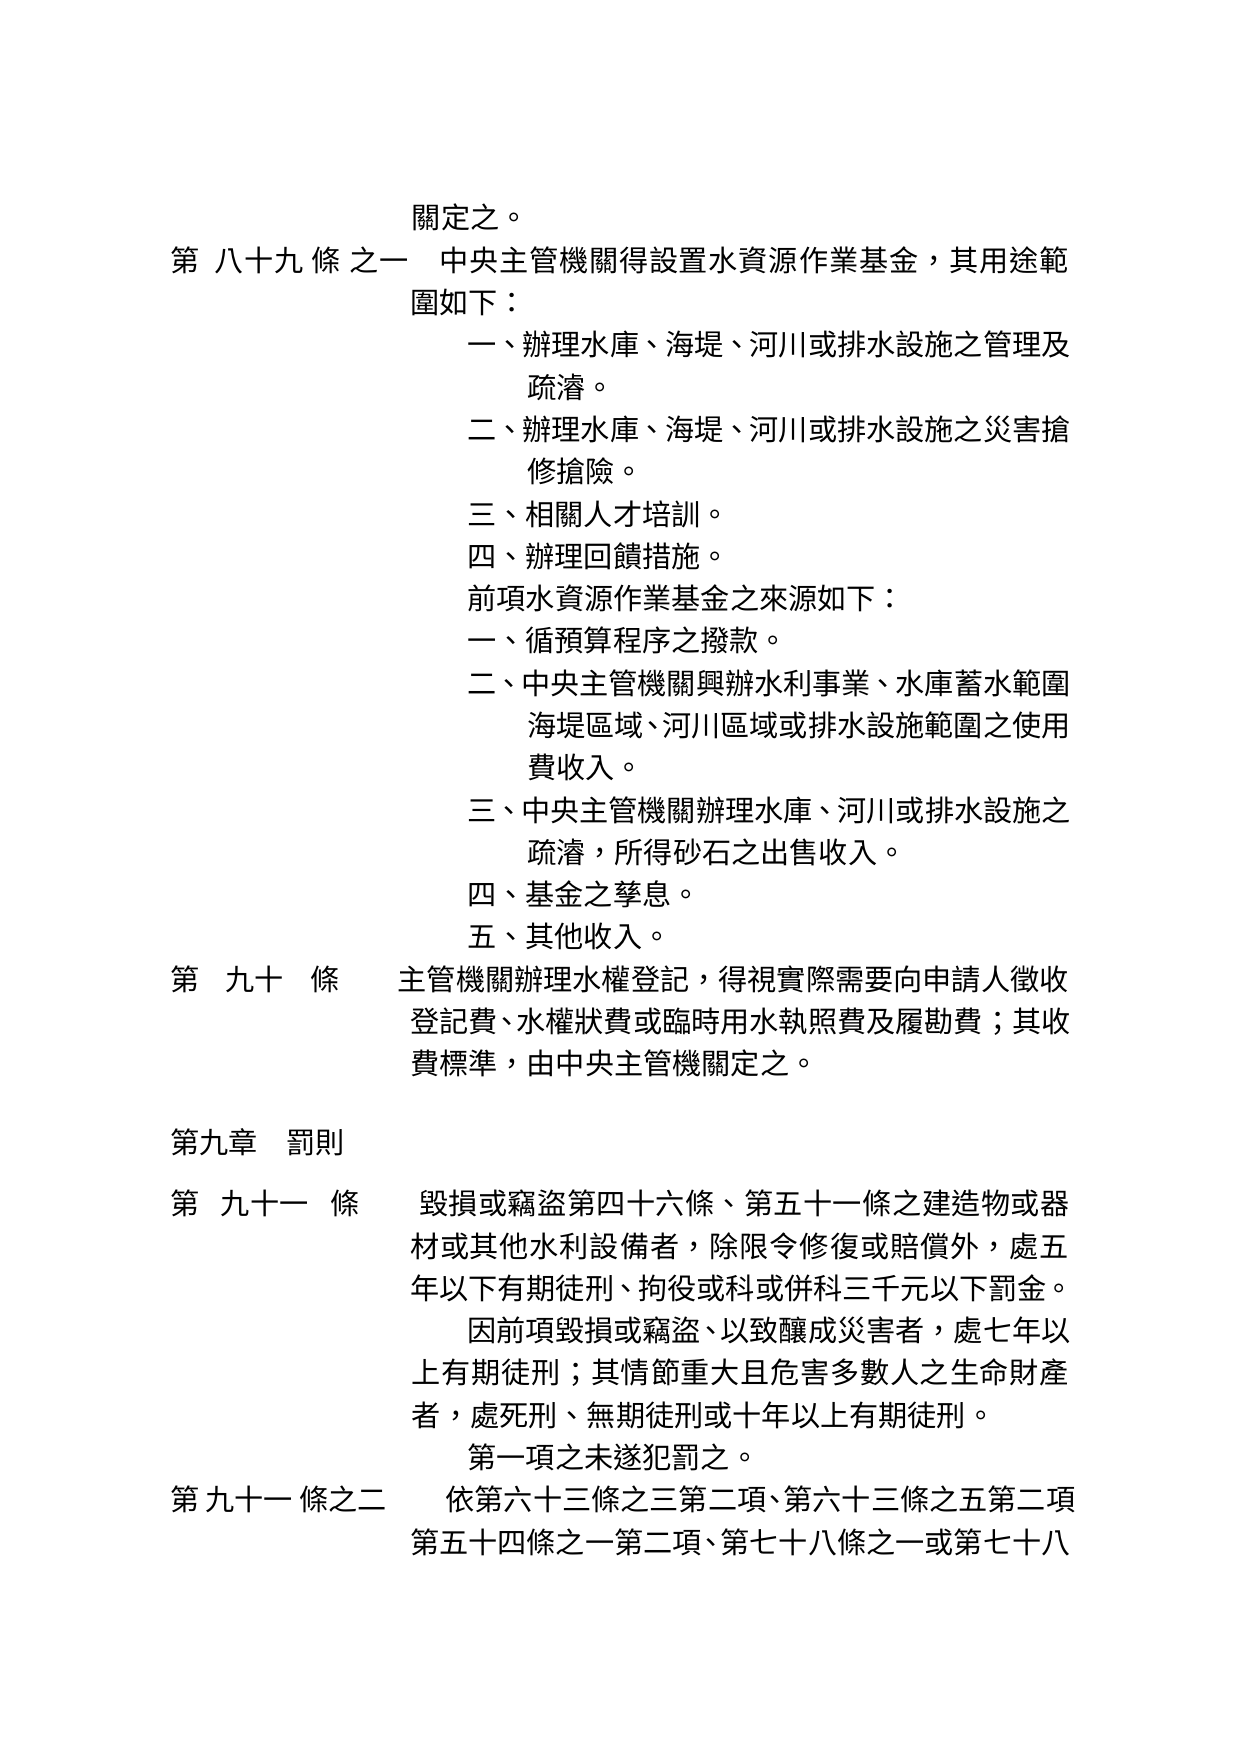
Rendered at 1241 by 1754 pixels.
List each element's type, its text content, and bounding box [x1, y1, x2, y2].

text 第 九十一 條 毀損或竊盜第四十六條、第五十一條之建造物或器材或其他水利設備者，除限令修復或賠償外，處五年以下有期徒刑、拘役或科或併科三千元以下罰金。 [170, 1181, 1070, 1308]
text 因前項毀損或竊盜、以致釀成災害者，處七年以上有期徒刑；其情節重大且危害多數人之生命財產者，處死刑、無期徒刑或十年以上有期徒刑。 [412, 1308, 1070, 1434]
text 四、辦理回饋措施。 [467, 533, 1070, 576]
text 第九章 罰則 [170, 1120, 1070, 1162]
text 一、循預算程序之撥款。 [467, 618, 1070, 660]
text 第 九十一 條之二 依第六十三條之三第二項、第六十三條之五第二項、第五十四條之一第二項、第七十八條之一或第七十八條之三第二項規定申請使用人，有下列情形之一者，廢止其核准或許可： [170, 1477, 1070, 1561]
text 第一項之未遂犯罰之。 [412, 1434, 1070, 1477]
text 四、基金之孳息。 [467, 872, 1070, 914]
text 五、其他收入。 [467, 914, 1070, 956]
text 第 八十九 條 之一 中央主管機關得設置水資源作業基金，其用途範圍如下： [170, 237, 1070, 322]
text 二、中央主管機關興辦水利事業、水庫蓄水範圍、海堤區域、河川區域或排水設施範圍之使用費收入。 [467, 660, 1070, 787]
text 第 九十 條 主管機關辦理水權登記，得視實際需要向申請人徵收登記費、水權狀費或臨時用水執照費及履勘費；其收費標準，由中央主管機關定之。 [170, 956, 1070, 1083]
text 前項水資源作業基金之來源如下： [412, 576, 1070, 618]
text 一、辦理水庫、海堤、河川或排水設施之管理及疏濬。 [467, 322, 1070, 406]
text 關定之。 [412, 195, 1070, 237]
text 三、中央主管機關辦理水庫、河川或排水設施之疏濬，所得砂石之出售收入。 [467, 787, 1070, 872]
text 二、辦理水庫、海堤、河川或排水設施之災害搶修搶險。 [467, 406, 1070, 491]
text 三、相關人才培訓。 [467, 491, 1070, 533]
